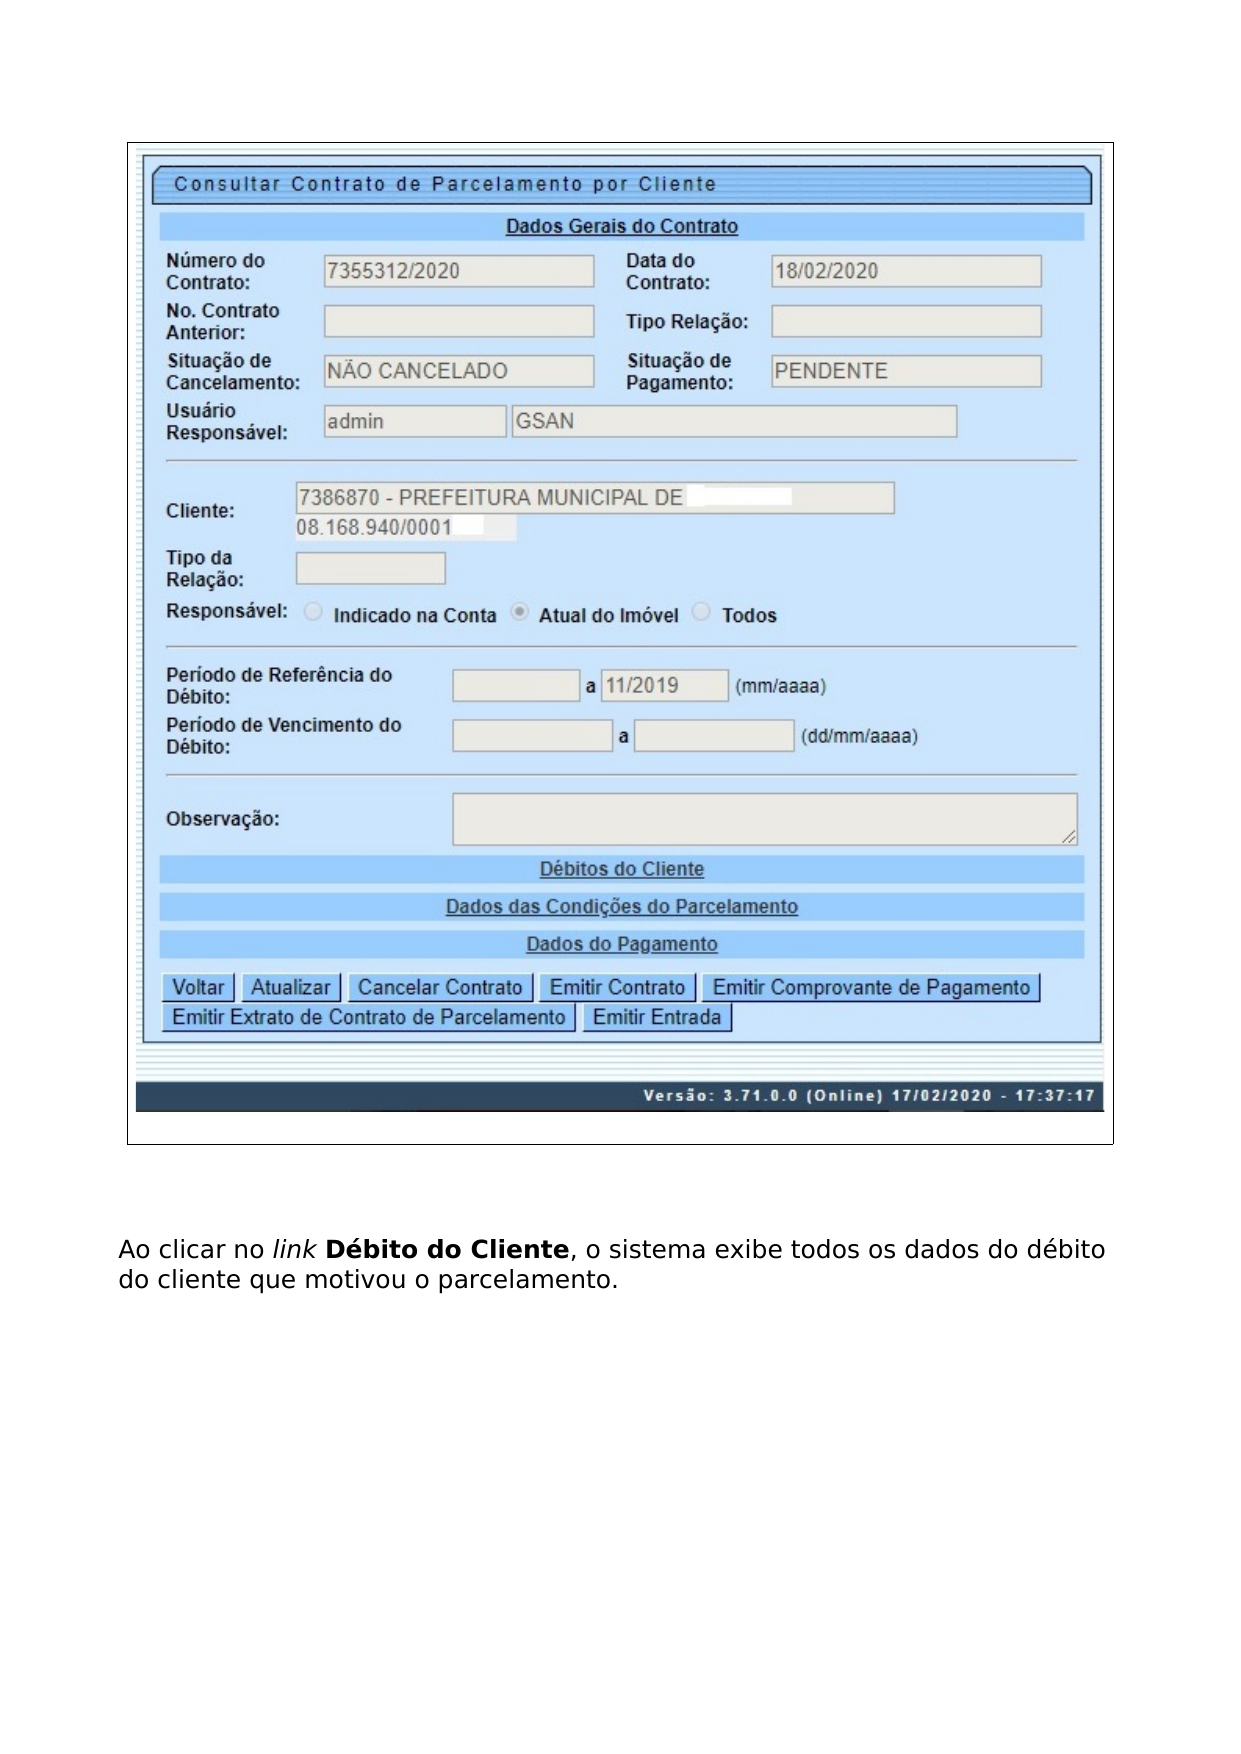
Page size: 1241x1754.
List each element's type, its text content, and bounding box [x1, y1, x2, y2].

text Ao clicar no link Débito do Cliente, o sistema exibe todos os dados do débito do cliente que motivou o parcelamento. [118, 1236, 1122, 1294]
picture [135, 144, 1105, 1112]
table_header [128, 143, 1113, 1144]
